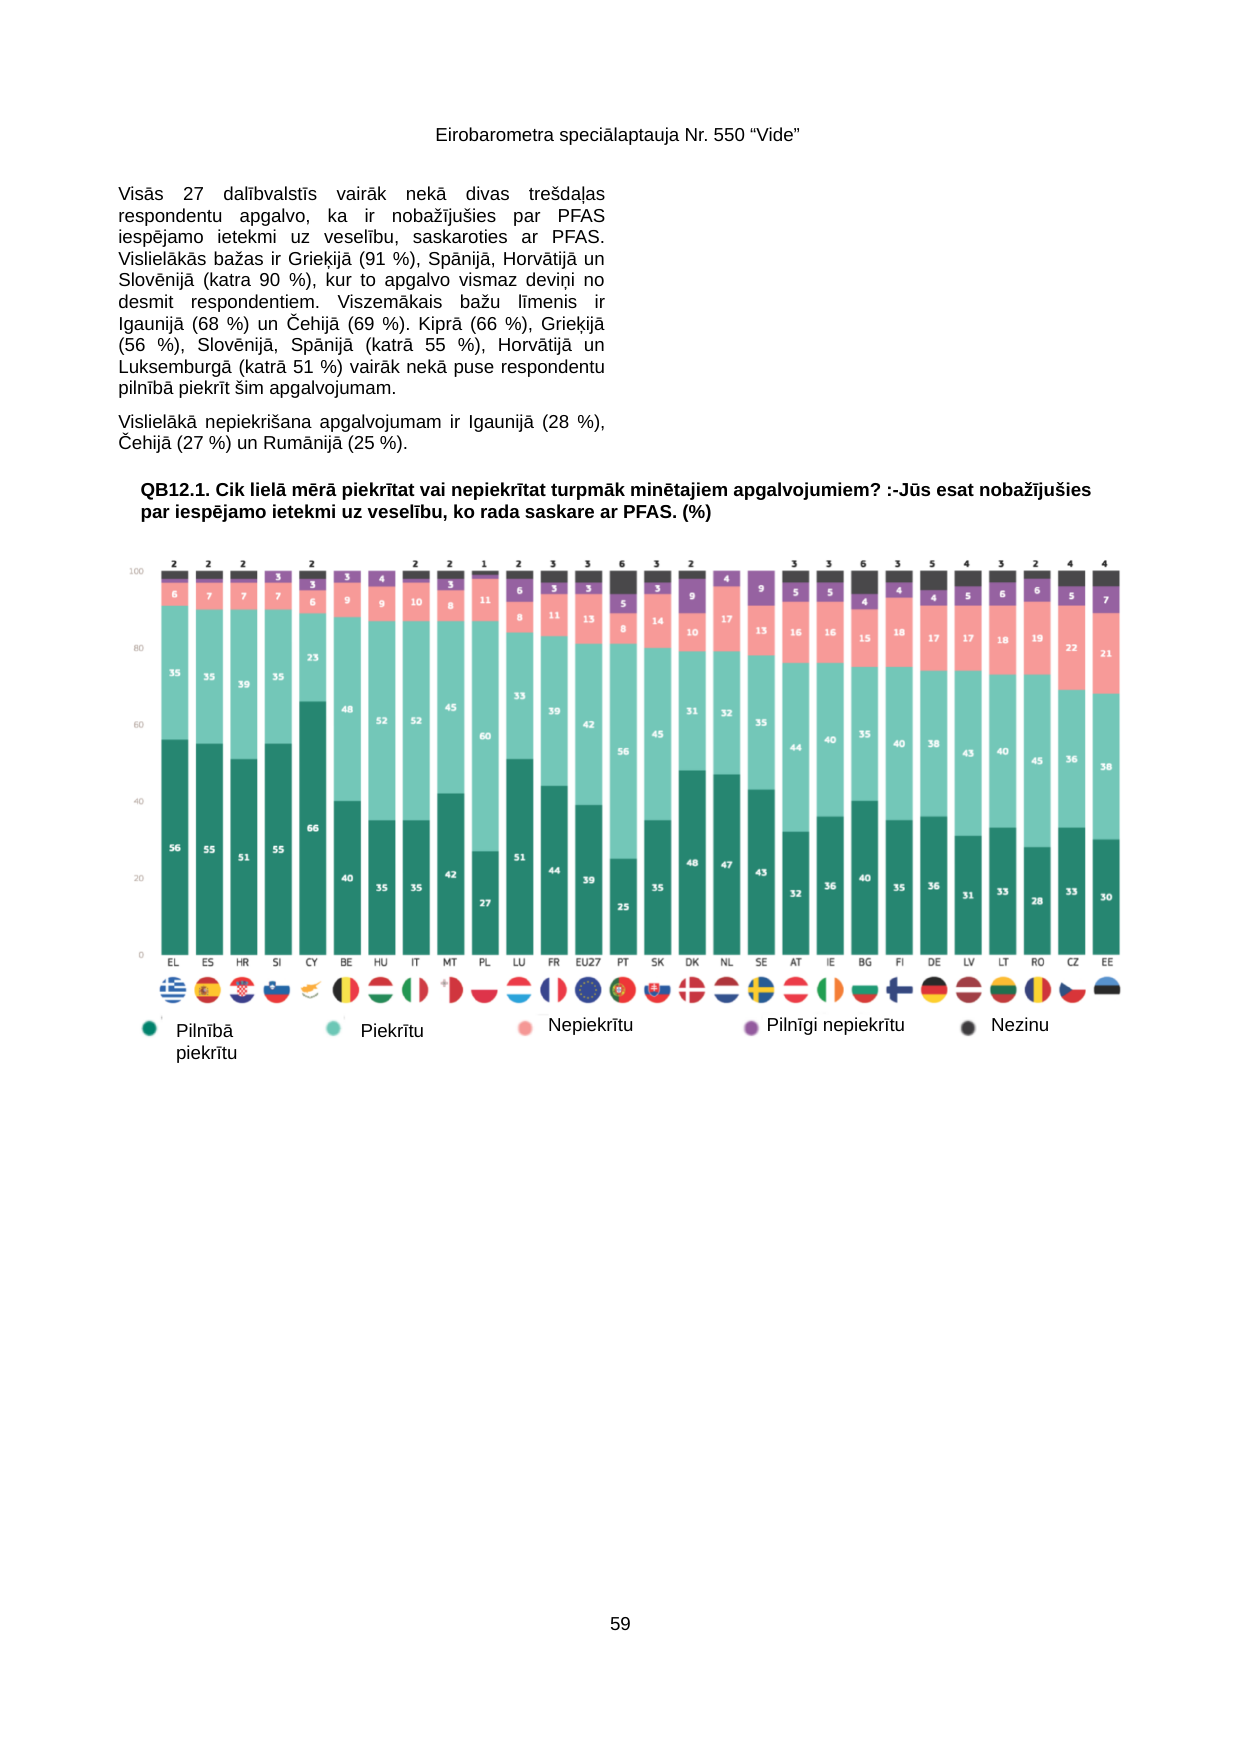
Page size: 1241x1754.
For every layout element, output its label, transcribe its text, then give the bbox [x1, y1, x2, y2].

picture [121, 553, 1130, 1043]
text Visās 27 dalībvalstīs vairāk nekā divas trešdaļas respondentu apgalvo, ka ir nobažījušies par PFAS iespējamo ietekmi uz veselību, saskaroties ar PFAS. Vislielākās bažas ir Grieķijā (91 %), Spānijā, Horvātijā un Slovēnijā (katra 90 %), kur to apgalvo vismaz deviņi no desmit respondentiem. Viszemākais bažu līmenis ir Igaunijā (68 %) un Čehijā (69 %). Kiprā (66 %), Grieķijā (56 %), Slovēnijā, Spānijā (katrā 55 %), Horvātijā un Luksemburgā (katrā 51 %) vairāk nekā puse respondentu pilnībā piekrīt šim apgalvojumam. [118, 183, 605, 399]
text Vislielākā nepiekrišana apgalvojumam ir Igaunijā (28 %), Čehijā (27 %) un Rumānijā (25 %). [118, 411, 605, 454]
